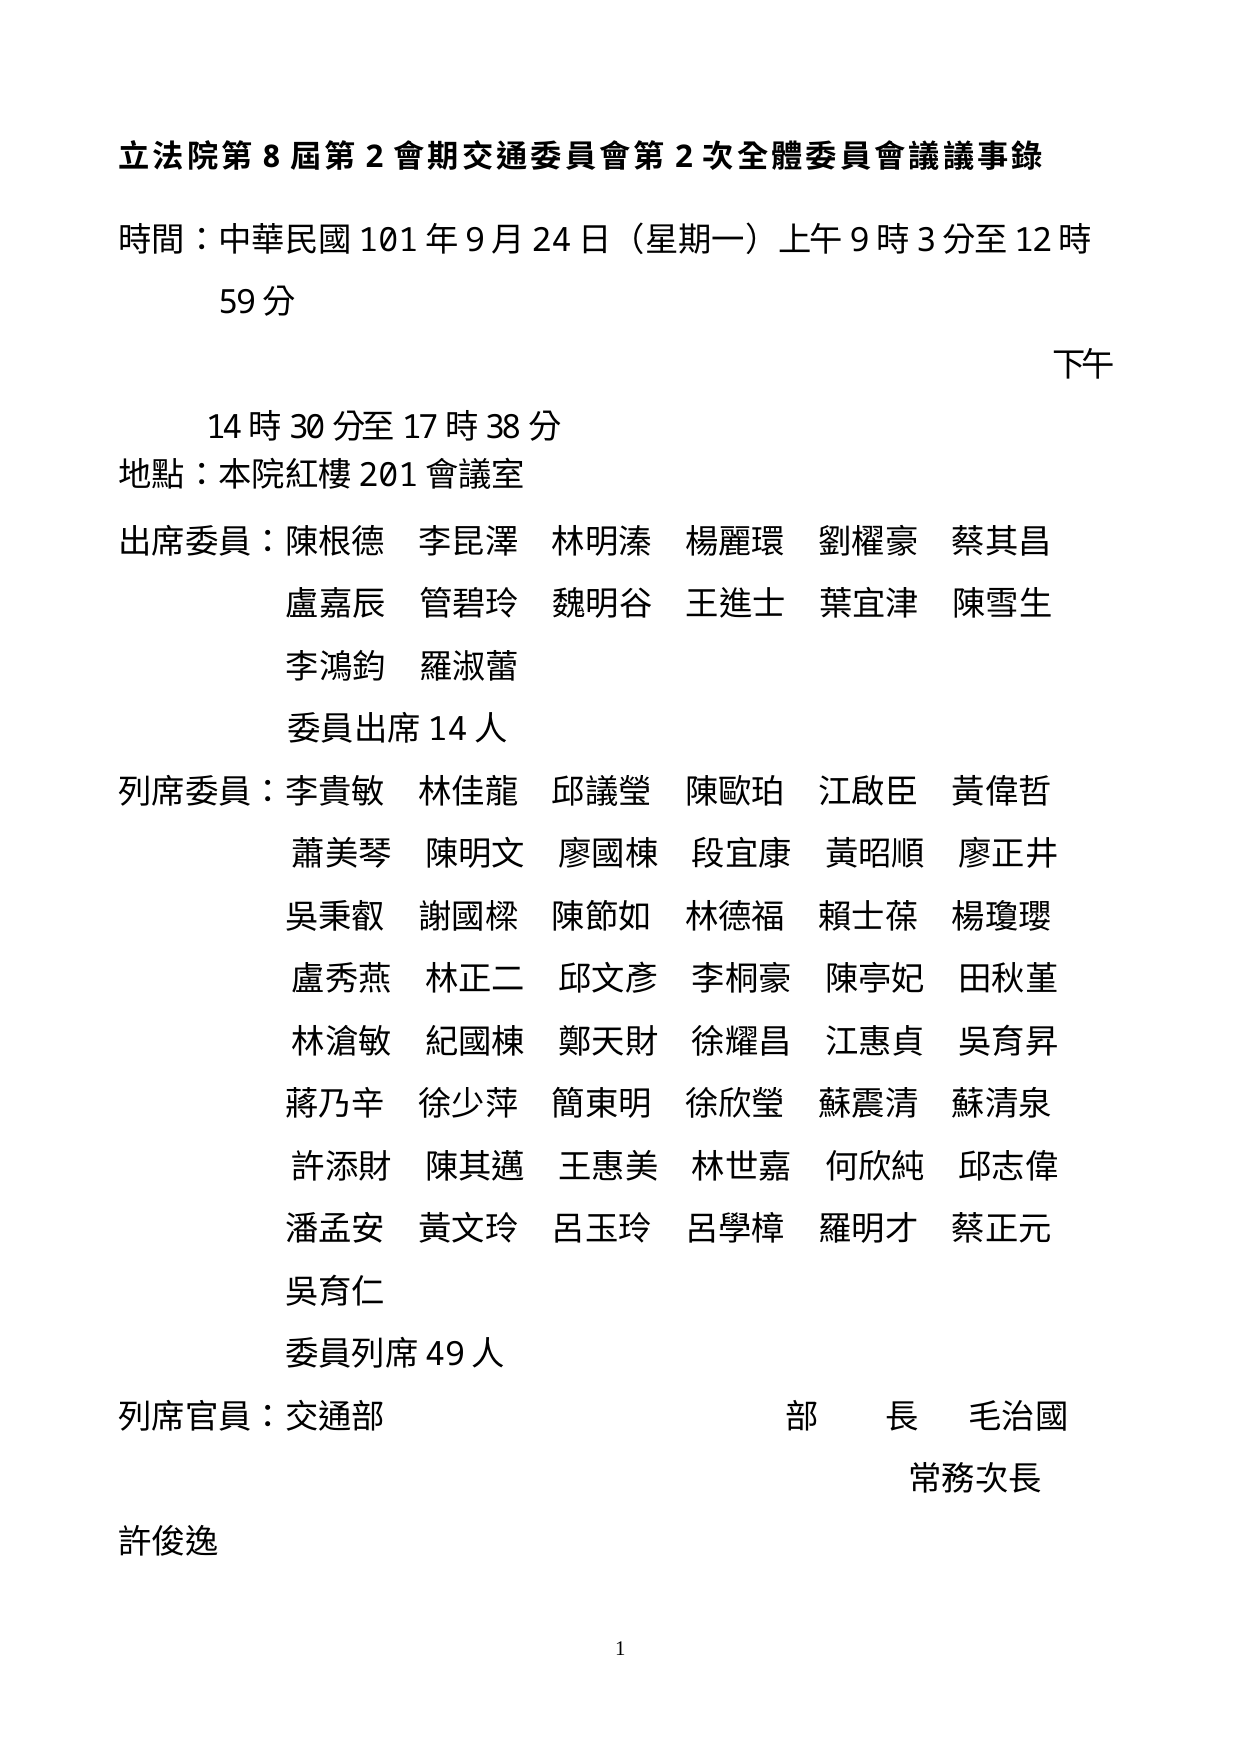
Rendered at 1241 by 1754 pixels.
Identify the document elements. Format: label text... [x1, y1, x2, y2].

text 蕭美琴 陳明文 廖國棟 段宜康 黃昭順 廖正井 [118, 810, 1122, 872]
text 出席委員：陳根德 李昆澤 林明溱 楊麗環 劉櫂豪 蔡其昌 [118, 497, 1122, 560]
text 列席官員：交通部 部 長 毛治國 [118, 1372, 1122, 1435]
text 潘孟安 黃文玲 呂玉玲 呂學樟 羅明才 蔡正元 [118, 1185, 1122, 1247]
text 盧嘉辰 管碧玲 魏明谷 王進士 葉宜津 陳雪生 [286, 560, 1122, 622]
text 林滄敏 紀國棟 鄭天財 徐耀昌 江惠貞 吳育昇 [118, 997, 1122, 1060]
text 列席委員：李貴敏 林佳龍 邱議瑩 陳歐珀 江啟臣 黃偉哲 [118, 747, 1122, 810]
text 立法院第8屆第2會期交通委員會第2次全體委員會議議事錄 [118, 131, 1122, 176]
text 李鴻鈞 羅淑蕾 [286, 622, 1122, 685]
text 許添財 陳其邁 王惠美 林世嘉 何欣純 邱志偉 [118, 1122, 1122, 1185]
text 吳育仁 [118, 1247, 1122, 1310]
text 地點：本院紅樓201會議室 [118, 445, 1122, 497]
text 常務次長 許俊逸 [118, 1435, 1122, 1560]
text 盧秀燕 林正二 邱文彥 李桐豪 陳亭妃 田秋堇 [118, 935, 1122, 997]
text 委員出席14人 [121, 685, 1122, 747]
text 吳秉叡 謝國樑 陳節如 林德福 賴士葆 楊瓊瓔 [118, 872, 1122, 935]
text 時間：中華民國101年9月24日（星期一）上午9時3分至12時59分 [118, 195, 1122, 320]
text 蔣乃辛 徐少萍 簡東明 徐欣瑩 蘇震清 蘇清泉 [118, 1060, 1122, 1122]
text 委員列席49人 [118, 1310, 1122, 1372]
text 下午14時30分至17時38分 [118, 320, 1122, 445]
